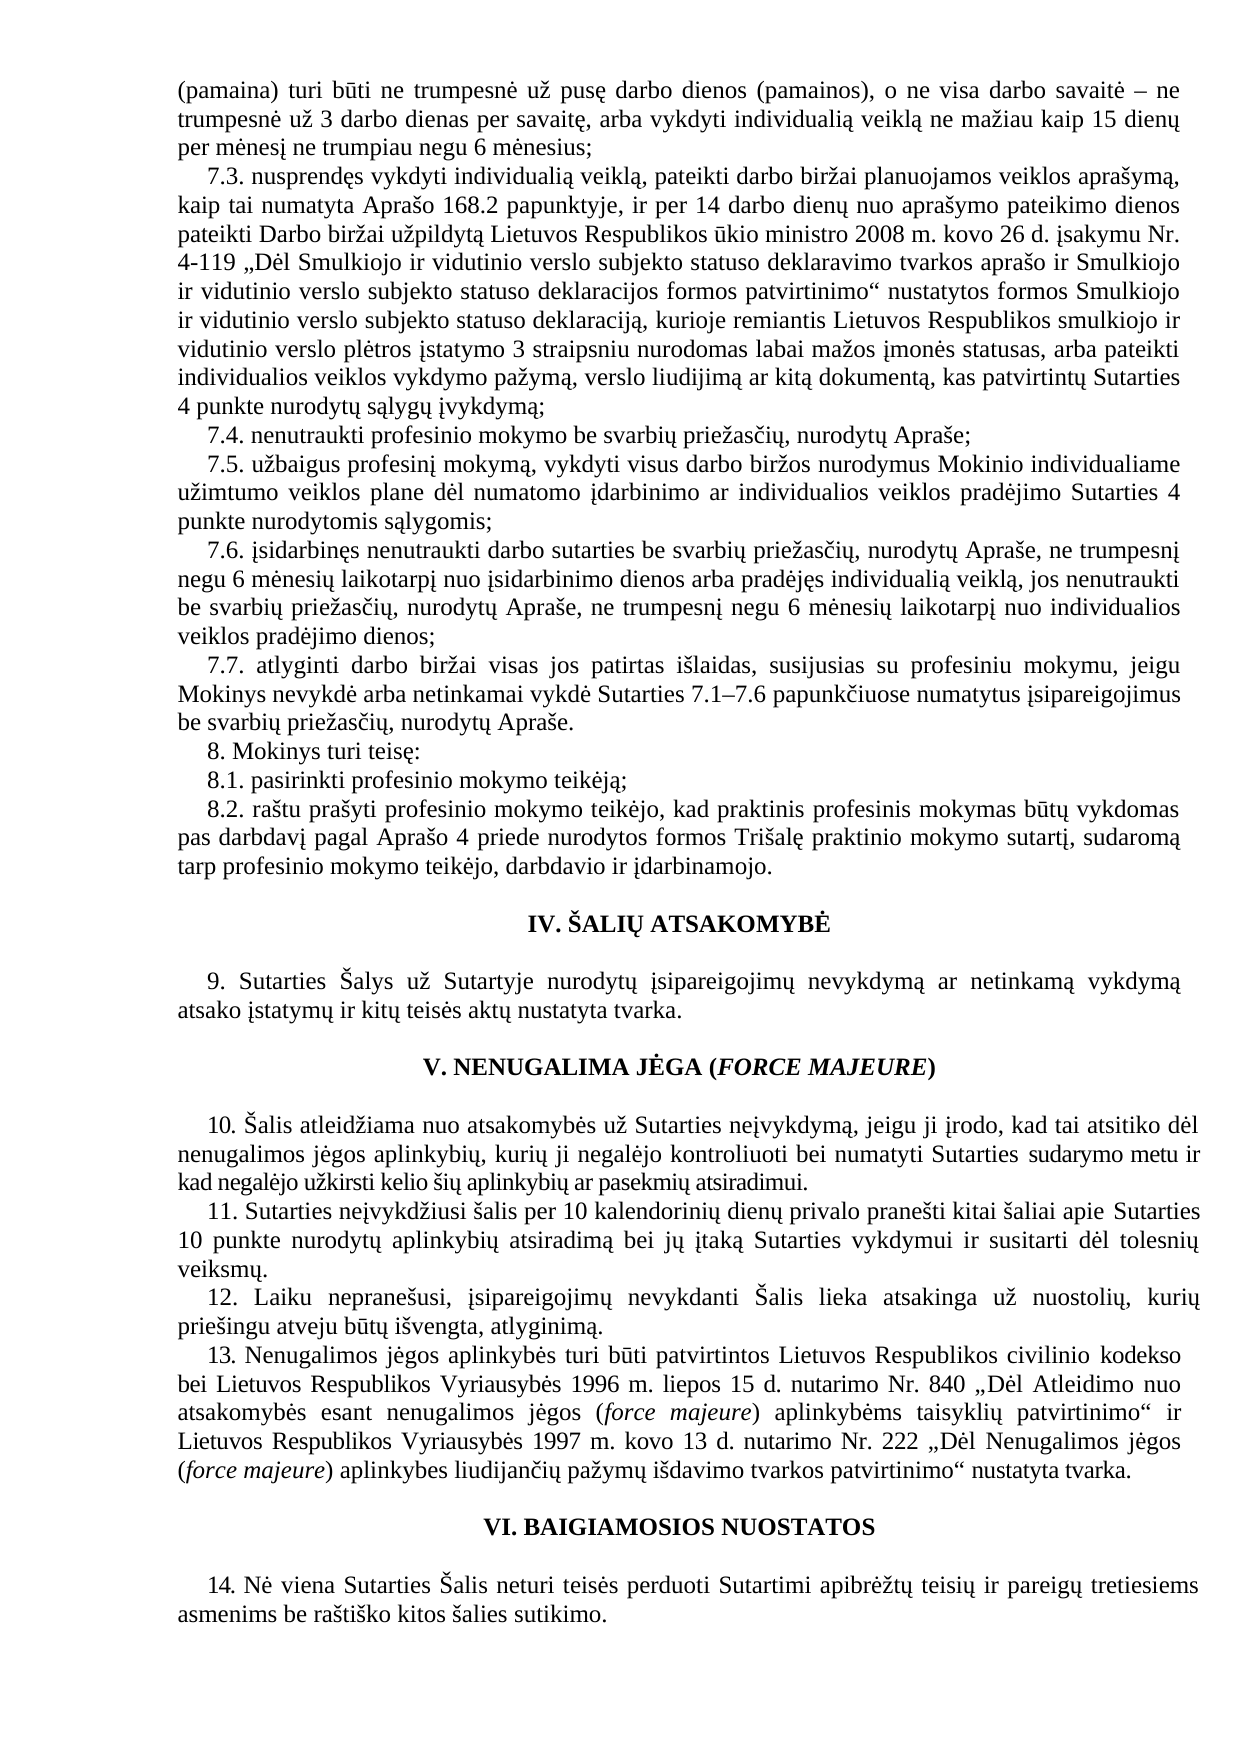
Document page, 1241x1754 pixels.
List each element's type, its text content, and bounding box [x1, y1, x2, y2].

text 12. Laiku nepranešusi, įsipareigojimų nevykdanti Šalis lieka atsakinga už nuostolių, kurių priešingu atveju būtų išvengta, atlyginimą. [177, 1282, 1201, 1340]
text 7.5. užbaigus profesinį mokymą, vykdyti visus darbo biržos nurodymus Mokinio individualiame užimtumo veiklos plane dėl numatomo įdarbinimo ar individualios veiklos pradėjimo Sutarties 4 punkte nurodytomis sąlygomis; [177, 449, 1181, 535]
text 7.3. nusprendęs vykdyti individualią veiklą, pateikti darbo biržai planuojamos veiklos aprašymą, kaip tai numatyta Aprašo 168.2 papunktyje, ir per 14 darbo dienų nuo aprašymo pateikimo dienos pateikti Darbo biržai užpildytą Lietuvos Respublikos ūkio ministro 2008 m. kovo 26 d. įsakymu Nr. 4-119 „Dėl Smulkiojo ir vidutinio verslo subjekto statuso deklaravimo tvarkos aprašo ir Smulkiojo ir vidutinio verslo subjekto statuso deklaracijos formos patvirtinimo“ nustatytos formos Smulkiojo ir vidutinio verslo subjekto statuso deklaraciją, kurioje remiantis Lietuvos Respublikos smulkiojo ir vidutinio verslo plėtros įstatymo 3 straipsniu nurodomas labai mažos įmonės statusas, arba pateikti individualios veiklos vykdymo pažymą, verslo liudijimą ar kitą dokumentą, kas patvirtintų Sutarties 4 punkte nurodytų sąlygų įvykdymą; [177, 161, 1181, 420]
text 8. Mokinys turi teisę: [177, 736, 1181, 765]
text 9. Sutarties Šalys už Sutartyje nurodytų įsipareigojimų nevykdymą ar netinkamą vykdymą atsako įstatymų ir kitų teisės aktų nustatyta tvarka. [177, 966, 1181, 1024]
text IV. ŠALIŲ ATSAKOMYBĖ [177, 909, 1181, 937]
text VI. BAIGIAMOSIOS NUOSTATOS [177, 1512, 1181, 1541]
text 10. Šalis atleidžiama nuo atsakomybės už Sutarties neįvykdymą, jeigu ji įrodo, kad tai atsitiko dėl nenugalimos jėgos aplinkybių, kurių ji negalėjo kontroliuoti bei numatyti Sutarties sudarymo metu ir kad negalėjo užkirsti kelio šių aplinkybių ar pasekmių atsiradimui. [177, 1110, 1201, 1196]
text (pamaina) turi būti ne trumpesnė už pusę darbo dienos (pamainos), o ne visa darbo savaitė – ne trumpesnė už 3 darbo dienas per savaitę, arba vykdyti individualią veiklą ne mažiau kaip 15 dienų per mėnesį ne trumpiau negu 6 mėnesius; [177, 75, 1181, 161]
text 8.1. pasirinkti profesinio mokymo teikėją; [177, 765, 1181, 794]
text 11. Sutarties neįvykdžiusi šalis per 10 kalendorinių dienų privalo pranešti kitai šaliai apie Sutarties 10 punkte nurodytų aplinkybių atsiradimą bei jų įtaką Sutarties vykdymui ir susitarti dėl tolesnių veiksmų. [177, 1196, 1201, 1282]
text V. NENUGALIMA JĖGA (FORCE MAJEURE) [177, 1052, 1181, 1081]
text 8.2. raštu prašyti profesinio mokymo teikėjo, kad praktinis profesinis mokymas būtų vykdomas pas darbdavį pagal Aprašo 4 priede nurodytos formos Trišalę praktinio mokymo sutartį, sudaromą tarp profesinio mokymo teikėjo, darbdavio ir įdarbinamojo. [177, 794, 1181, 880]
text 7.6. įsidarbinęs nenutraukti darbo sutarties be svarbių priežasčių, nurodytų Apraše, ne trumpesnį negu 6 mėnesių laikotarpį nuo įsidarbinimo dienos arba pradėjęs individualią veiklą, jos nenutraukti be svarbių priežasčių, nurodytų Apraše, ne trumpesnį negu 6 mėnesių laikotarpį nuo individualios veiklos pradėjimo dienos; [177, 535, 1181, 650]
text 7.4. nenutraukti profesinio mokymo be svarbių priežasčių, nurodytų Apraše; [177, 420, 1181, 449]
text 14. Nė viena Sutarties Šalis neturi teisės perduoti Sutartimi apibrėžtų teisių ir pareigų tretiesiems asmenims be raštiško kitos šalies sutikimo. [177, 1570, 1201, 1627]
text 7.7. atlyginti darbo biržai visas jos patirtas išlaidas, susijusias su profesiniu mokymu, jeigu Mokinys nevykdė arba netinkamai vykdė Sutarties 7.1–7.6 papunkčiuose numatytus įsipareigojimus be svarbių priežasčių, nurodytų Apraše. [177, 650, 1181, 736]
text 13. Nenugalimos jėgos aplinkybės turi būti patvirtintos Lietuvos Respublikos civilinio kodekso bei Lietuvos Respublikos Vyriausybės 1996 m. liepos 15 d. nutarimo Nr. 840 „Dėl Atleidimo nuo atsakomybės esant nenugalimos jėgos (force majeure) aplinkybėms taisyklių patvirtinimo“ ir Lietuvos Respublikos Vyriausybės 1997 m. kovo 13 d. nutarimo Nr. 222 „Dėl Nenugalimos jėgos (force majeure) aplinkybes liudijančių pažymų išdavimo tvarkos patvirtinimo“ nustatyta tvarka. [177, 1340, 1181, 1484]
